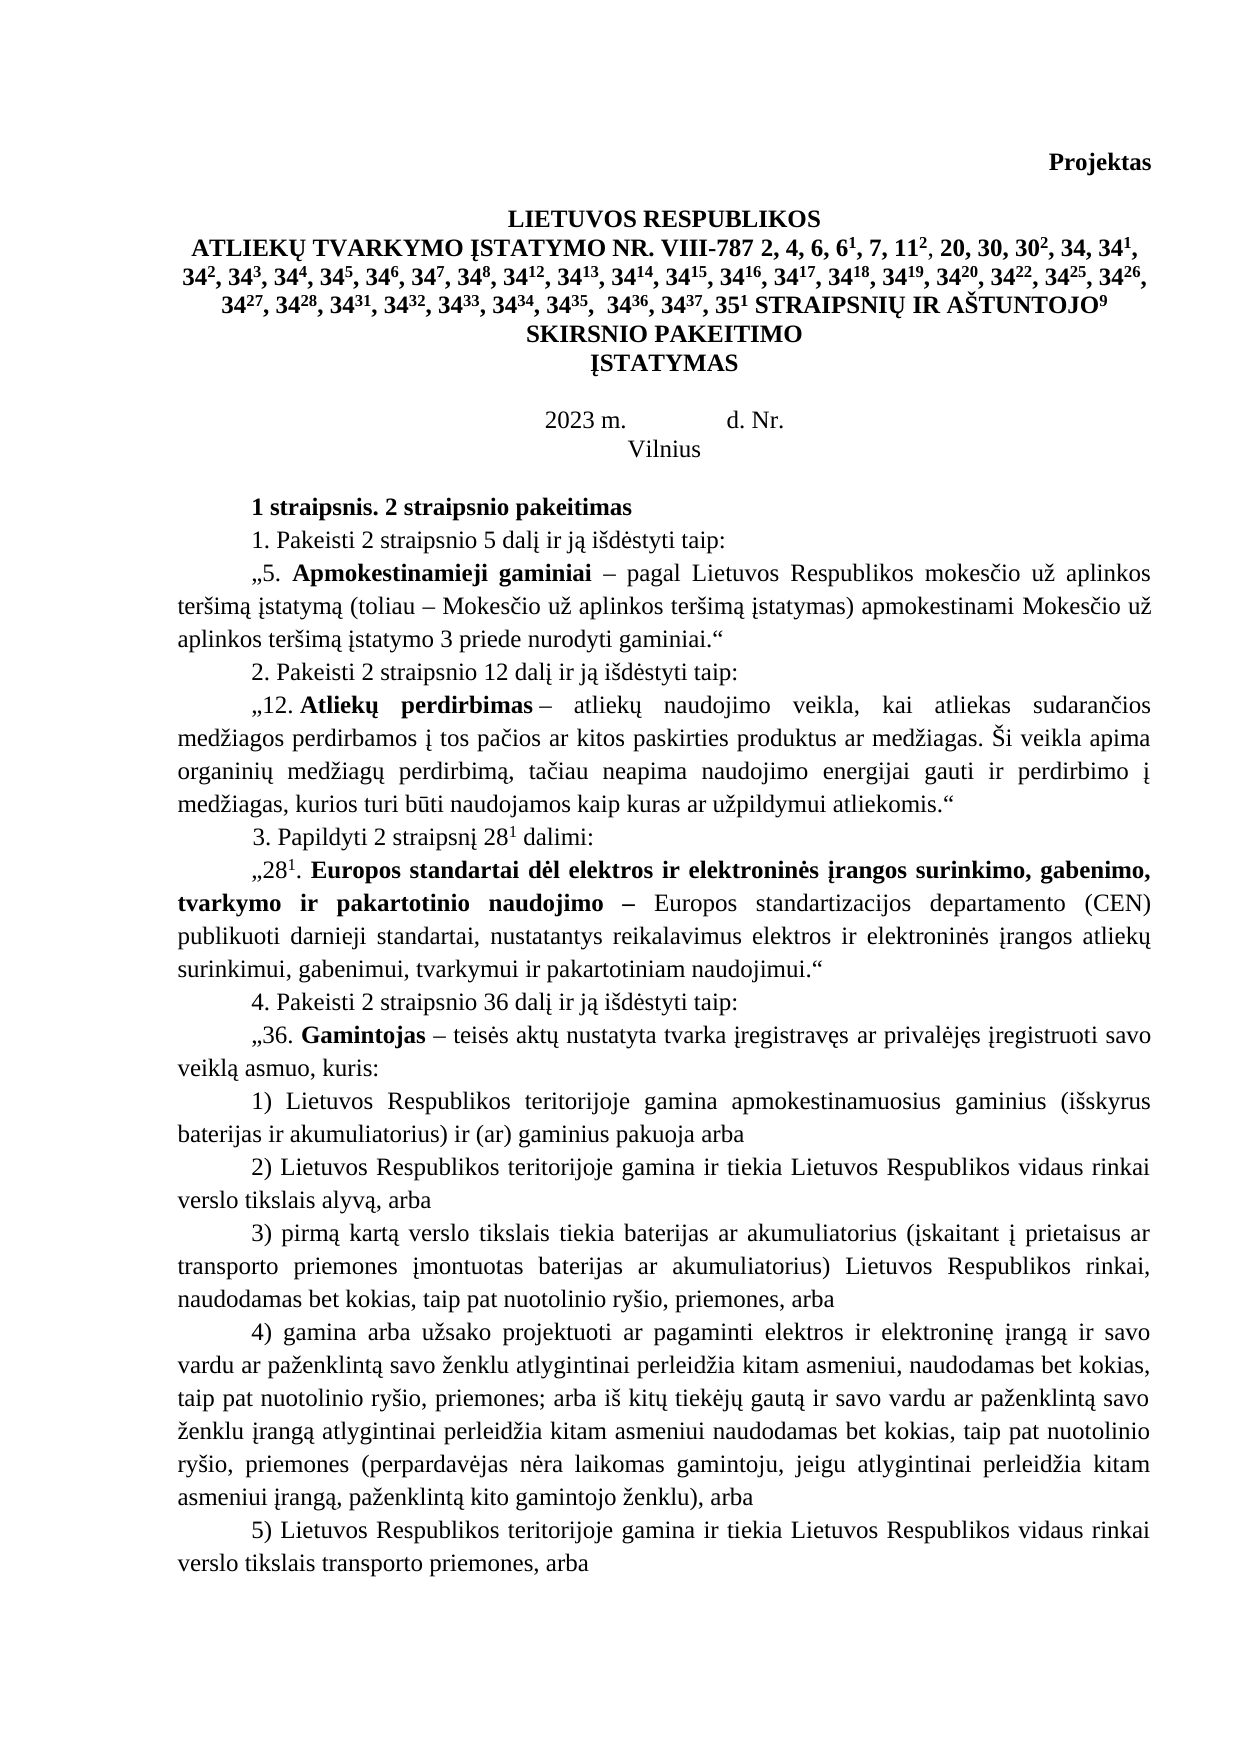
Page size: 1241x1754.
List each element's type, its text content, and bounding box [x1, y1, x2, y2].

text Vilnius [177, 434, 1151, 463]
text 2. Pakeisti 2 straipsnio 12 dalį ir ją išdėstyti taip: [177, 657, 1151, 686]
text „5. Apmokestinamieji gaminiai – pagal Lietuvos Respublikos mokesčio už aplinkos teršimą įstatymą (toliau – Mokesčio už aplinkos teršimą įstatymas) apmokestinami Mokesčio už aplinkos teršimą įstatymo 3 priede nurodyti gaminiai.“ [177, 558, 1151, 653]
text ATLIEKŲ TVARKYMO ĮSTATYMO NR. VIII-787 2, 4, 6, 61, 7, 112, 20, 30, 302, 34, 341, 342, 343, 344, 345, 346, 347, 348, 3412, 3413, 3414, 3415, 3416, 3417, 3418, 3419, 3420, 3422, 3425, 3426, 3427, 3428, 3431, 3432, 3433, 3434, 3435, 3436, 3437, 351 STRAIPSNIŲ IR AŠTUNTOJO9 SKIRSNIO PAKEITIMO [177, 233, 1151, 348]
text 1) Lietuvos Respublikos teritorijoje gamina apmokestinamuosius gaminius (išskyrus baterijas ir akumuliatorius) ir (ar) gaminius pakuoja arba [177, 1086, 1151, 1148]
text 4. Pakeisti 2 straipsnio 36 dalį ir ją išdėstyti taip: [177, 987, 1151, 1016]
text Projektas [916, 147, 1151, 176]
text 4) gamina arba užsako projektuoti ar pagaminti elektros ir elektroninę įrangą ir savo vardu ar paženklintą savo ženklu atlygintinai perleidžia kitam asmeniui, naudodamas bet kokias, taip pat nuotolinio ryšio, priemones; arba iš kitų tiekėjų gautą ir savo vardu ar paženklintą savo ženklu įrangą atlygintinai perleidžia kitam asmeniui naudodamas bet kokias, taip pat nuotolinio ryšio, priemones (perpardavėjas nėra laikomas gamintoju, jeigu atlygintinai perleidžia kitam asmeniui įrangą, paženklintą kito gamintojo ženklu), arba [177, 1317, 1151, 1511]
text 3) pirmą kartą verslo tikslais tiekia baterijas ar akumuliatorius (įskaitant į prietaisus ar transporto priemones įmontuotas baterijas ar akumuliatorius) Lietuvos Respublikos rinkai, naudodamas bet kokias, taip pat nuotolinio ryšio, priemones, arba [177, 1218, 1151, 1313]
text „12. Atliekų perdirbimas – atliekų naudojimo veikla, kai atliekas sudarančios medžiagos perdirbamos į tos pačios ar kitos paskirties produktus ar medžiagas. Ši veikla apima organinių medžiagų perdirbimą, tačiau neapima naudojimo energijai gauti ir perdirbimo į medžiagas, kurios turi būti naudojamos kaip kuras ar užpildymui atliekomis.“ [177, 690, 1151, 818]
text „36. Gamintojas – teisės aktų nustatyta tvarka įregistravęs ar privalėjęs įregistruoti savo veiklą asmuo, kuris: [177, 1020, 1151, 1082]
text 5) Lietuvos Respublikos teritorijoje gamina ir tiekia Lietuvos Respublikos vidaus rinkai verslo tikslais transporto priemones, arba [177, 1516, 1151, 1577]
text 2023 m. d. Nr. [177, 406, 1151, 434]
text 1. Pakeisti 2 straipsnio 5 dalį ir ją išdėstyti taip: [177, 525, 1151, 554]
text ĮSTATYMAS [177, 348, 1151, 377]
text 3. Papildyti 2 straipsnį 281 dalimi: [177, 822, 1151, 851]
text LIETUVOS RESPUBLIKOS [177, 204, 1151, 233]
text 1 straipsnis. 2 straipsnio pakeitimas [177, 492, 1151, 521]
text 2) Lietuvos Respublikos teritorijoje gamina ir tiekia Lietuvos Respublikos vidaus rinkai verslo tikslais alyvą, arba [177, 1152, 1151, 1214]
text „281. Europos standartai dėl elektros ir elektroninės įrangos surinkimo, gabenimo, tvarkymo ir pakartotinio naudojimo – Europos standartizacijos departamento (CEN) publikuoti darnieji standartai, nustatantys reikalavimus elektros ir elektroninės įrangos atliekų surinkimui, gabenimui, tvarkymui ir pakartotiniam naudojimui.“ [177, 855, 1151, 983]
